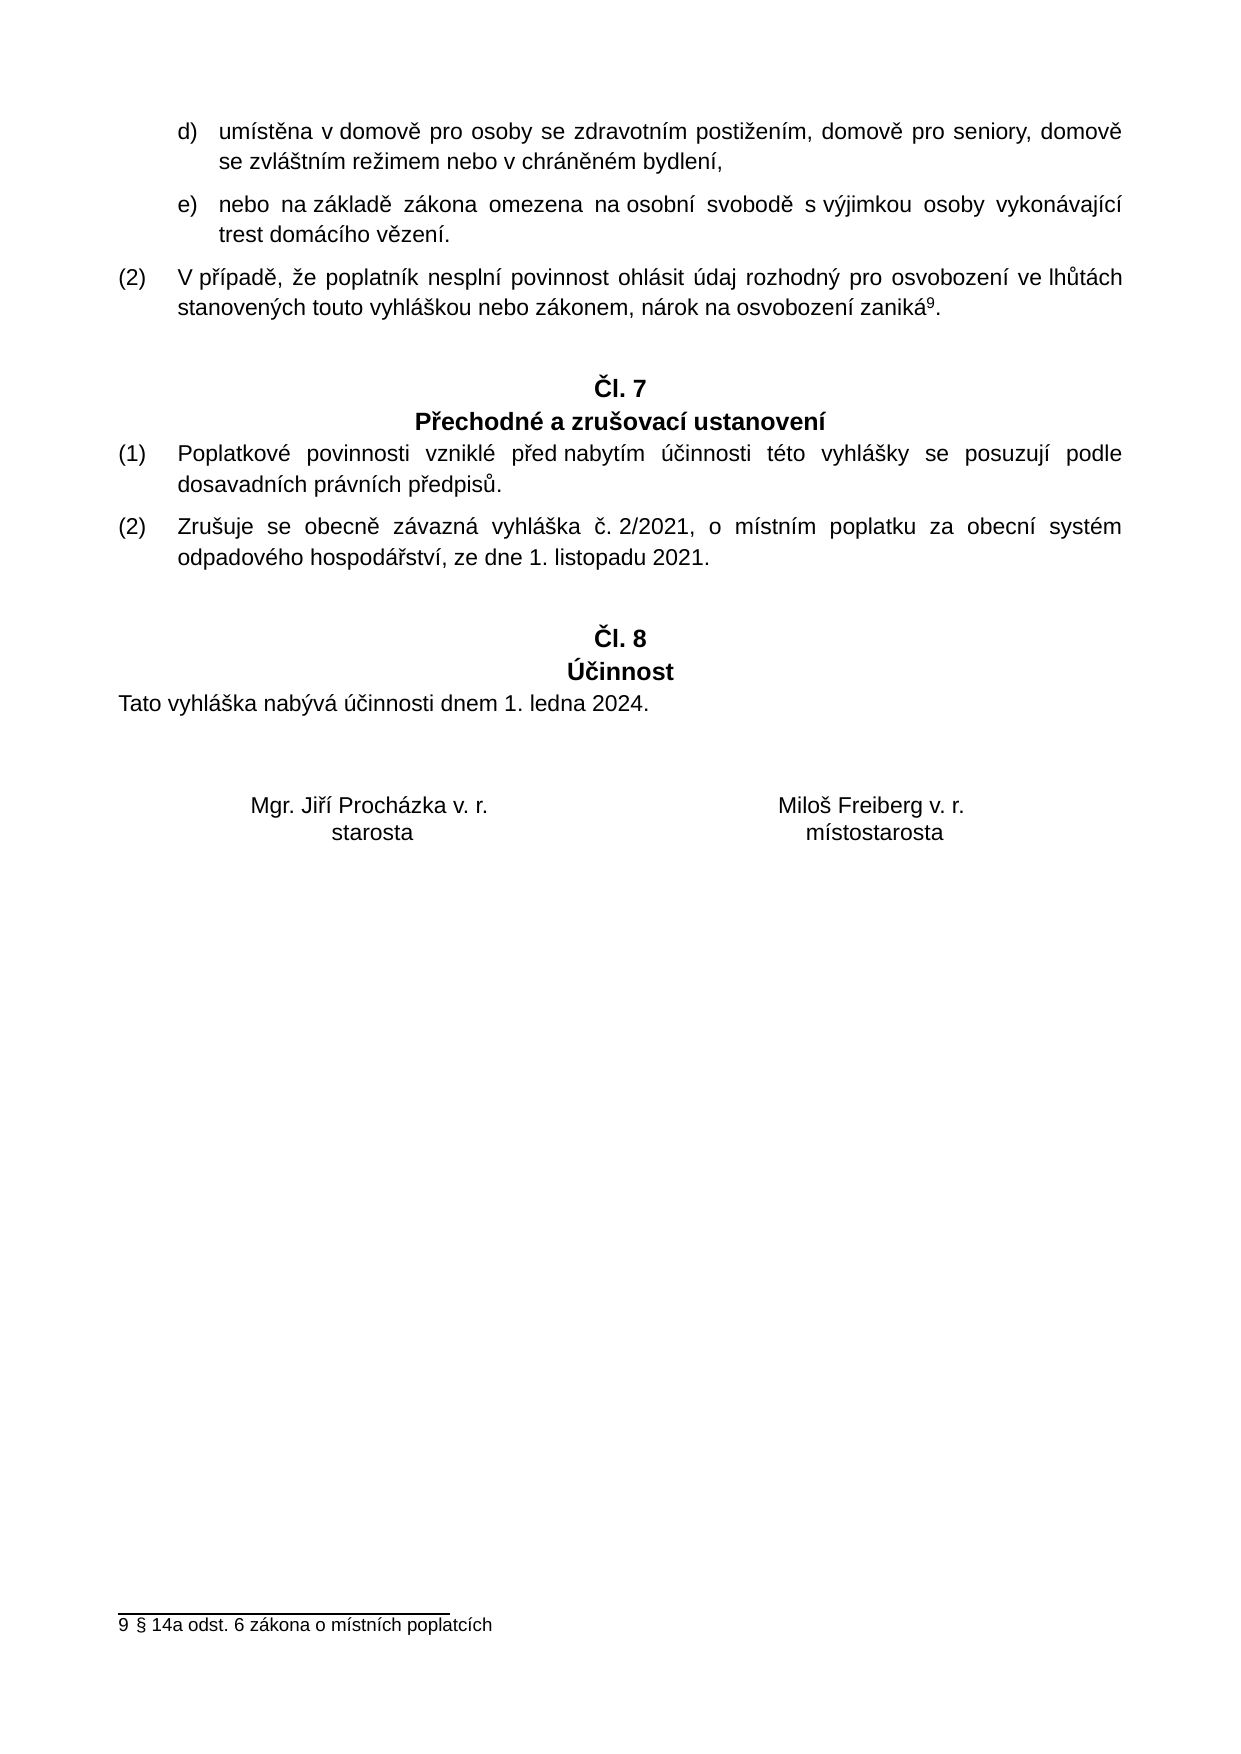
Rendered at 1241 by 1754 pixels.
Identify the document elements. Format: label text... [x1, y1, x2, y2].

list nebo na základě zákona omezena na osobní svobodě s výjimkou osoby vykonávající trest domácího vězení. [177, 191, 1122, 248]
list Zrušuje se obecně závazná vyhláška č. 2/2021, o místním poplatku za obecní systém odpadového hospodářství, ze dne 1. listopadu 2021. [118, 513, 1122, 570]
table_header Mgr. Jiří Procházka v. r. starosta [118, 733, 620, 851]
list Poplatkové povinnosti vzniklé před nabytím účinnosti této vyhlášky se posuzují podle dosavadních právních předpisů. [118, 440, 1122, 497]
text Tato vyhláška nabývá účinnosti dnem 1. ledna 2024. [118, 690, 1122, 716]
table_cell [620, 851, 1122, 969]
table_cell [118, 851, 620, 969]
list V případě, že poplatník nesplní povinnost ohlásit údaj rozhodný pro osvobození ve lhůtách stanovených touto vyhláškou nebo zákonem, nárok na osvobození zaniká. [118, 264, 1122, 321]
list umístěna v domově pro osoby se zdravotním postižením, domově pro seniory, domově se zvláštním režimem nebo v chráněném bydlení, [177, 118, 1122, 175]
subtitle Čl. 7 Přechodné a zrušovací ustanovení [118, 374, 1122, 436]
list § 14a odst. 6 zákona o místních poplatcích [118, 1614, 1122, 1635]
subtitle Čl. 8 Účinnost [118, 624, 1122, 686]
table_header Miloš Freiberg v. r. místostarosta [620, 733, 1122, 851]
